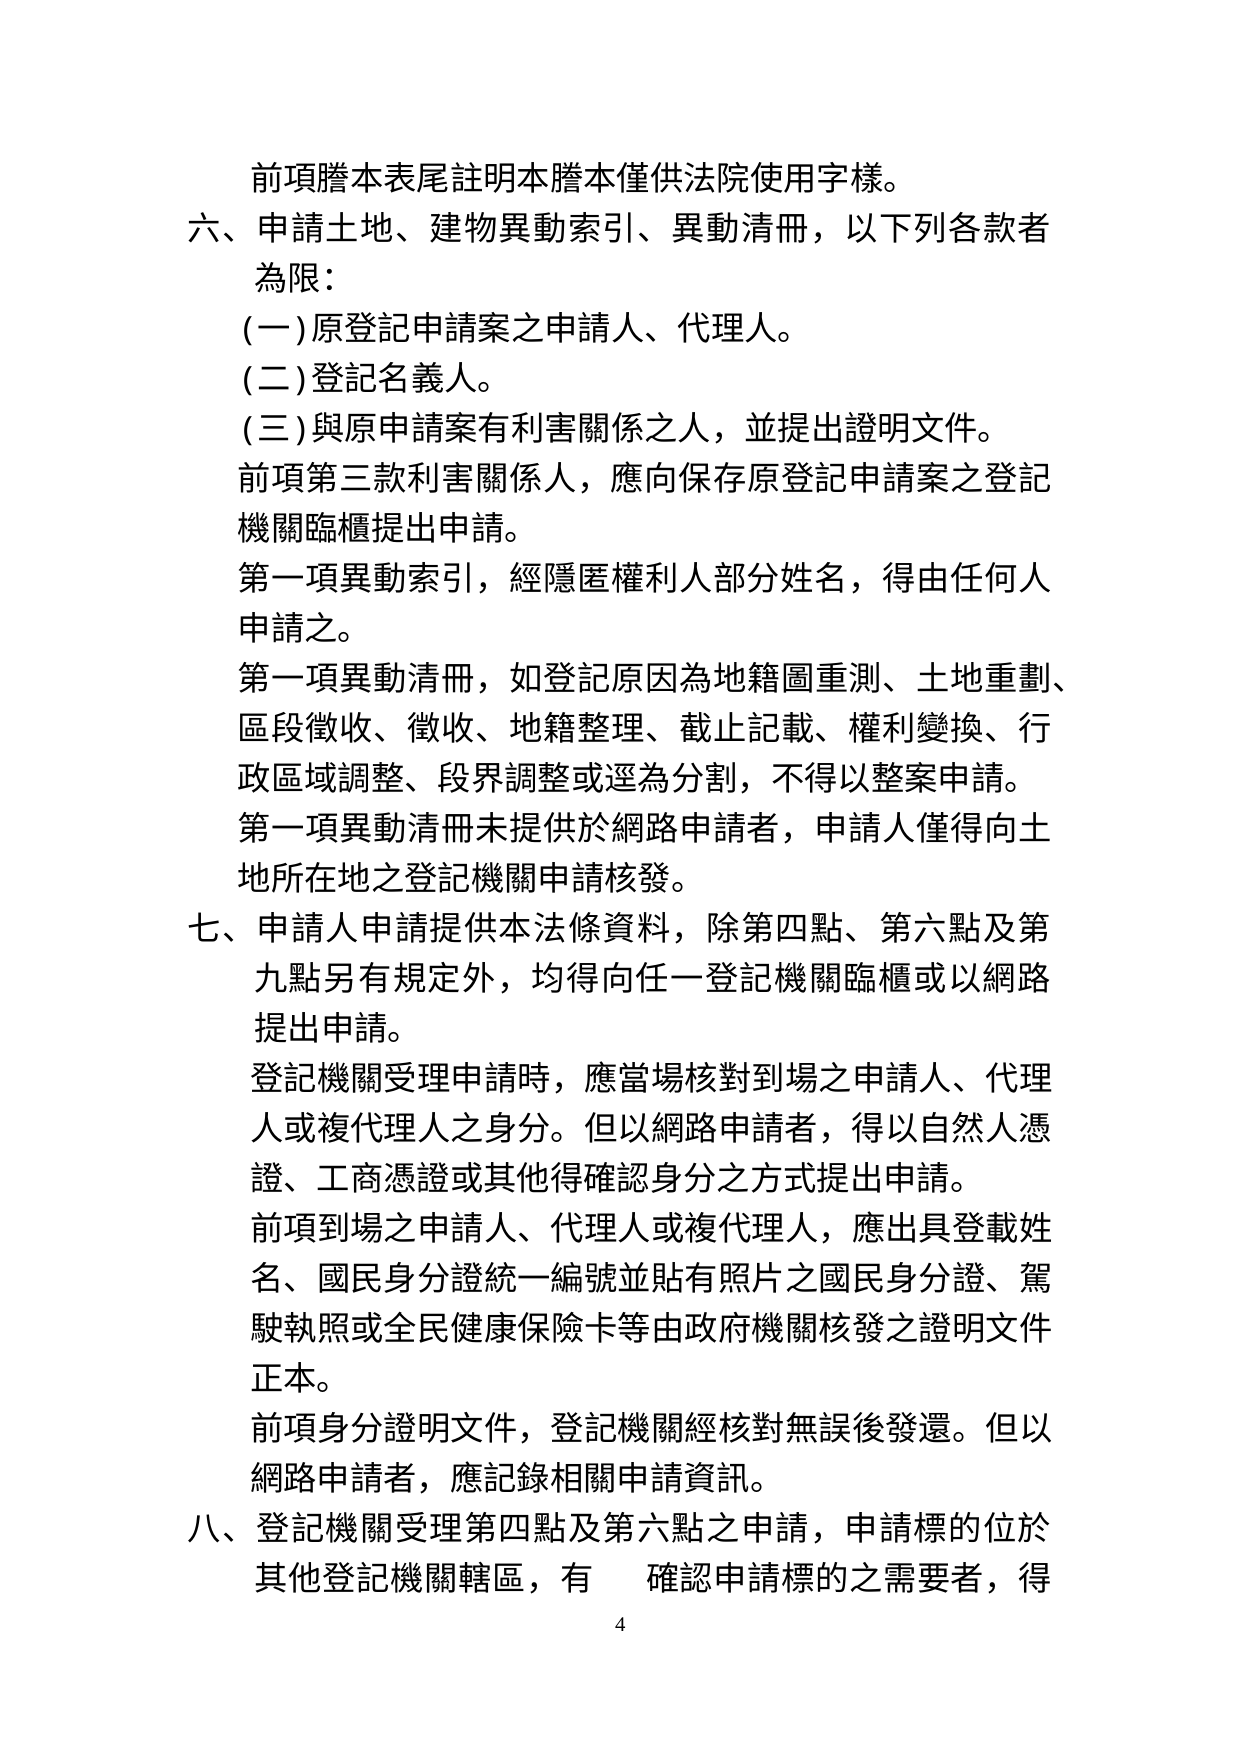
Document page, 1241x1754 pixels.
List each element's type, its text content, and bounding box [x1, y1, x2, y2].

text 第一項異動清冊，如登記原因為地籍圖重測、土地重劃、區段徵收、徵收、地籍整理、截止記載、權利變換、行政區域調整、段界調整或逕為分割，不得以整案申請。 [237, 650, 1053, 800]
text 前項謄本表尾註明本謄本僅供法院使用字樣。 [250, 150, 1053, 200]
text (二)登記名義人。 [237, 350, 1053, 400]
text 前項第三款利害關係人，應向保存原登記申請案之登記機關臨櫃提出申請。 [237, 450, 1053, 550]
text 八、登記機關受理第四點及第六點之申請，申請標的位於其他登記機關轄區，有確認申請標的之需要者，得 [187, 1500, 1053, 1600]
text 第一項異動索引，經隱匿權利人部分姓名，得由任何人申請之。 [237, 550, 1053, 650]
text (一)原登記申請案之申請人、代理人。 [237, 300, 1053, 350]
text 前項身分證明文件，登記機關經核對無誤後發還。但以網路申請者，應記錄相關申請資訊。 [250, 1400, 1053, 1500]
text 七、申請人申請提供本法條資料，除第四點、第六點及第九點另有規定外，均得向任一登記機關臨櫃或以網路提出申請。 [187, 900, 1053, 1050]
text 第一項異動清冊未提供於網路申請者，申請人僅得向土地所在地之登記機關申請核發。 [237, 800, 1053, 900]
text (三)與原申請案有利害關係之人，並提出證明文件。 [237, 400, 1053, 450]
text 前項到場之申請人、代理人或複代理人，應出具登載姓名、國民身分證統一編號並貼有照片之國民身分證、駕駛執照或全民健康保險卡等由政府機關核發之證明文件正本。 [250, 1200, 1053, 1400]
text 六、申請土地、建物異動索引、異動清冊，以下列各款者為限： [187, 200, 1053, 300]
text 登記機關受理申請時，應當場核對到場之申請人、代理人或複代理人之身分。但以網路申請者，得以自然人憑證、工商憑證或其他得確認身分之方式提出申請。 [250, 1050, 1053, 1200]
